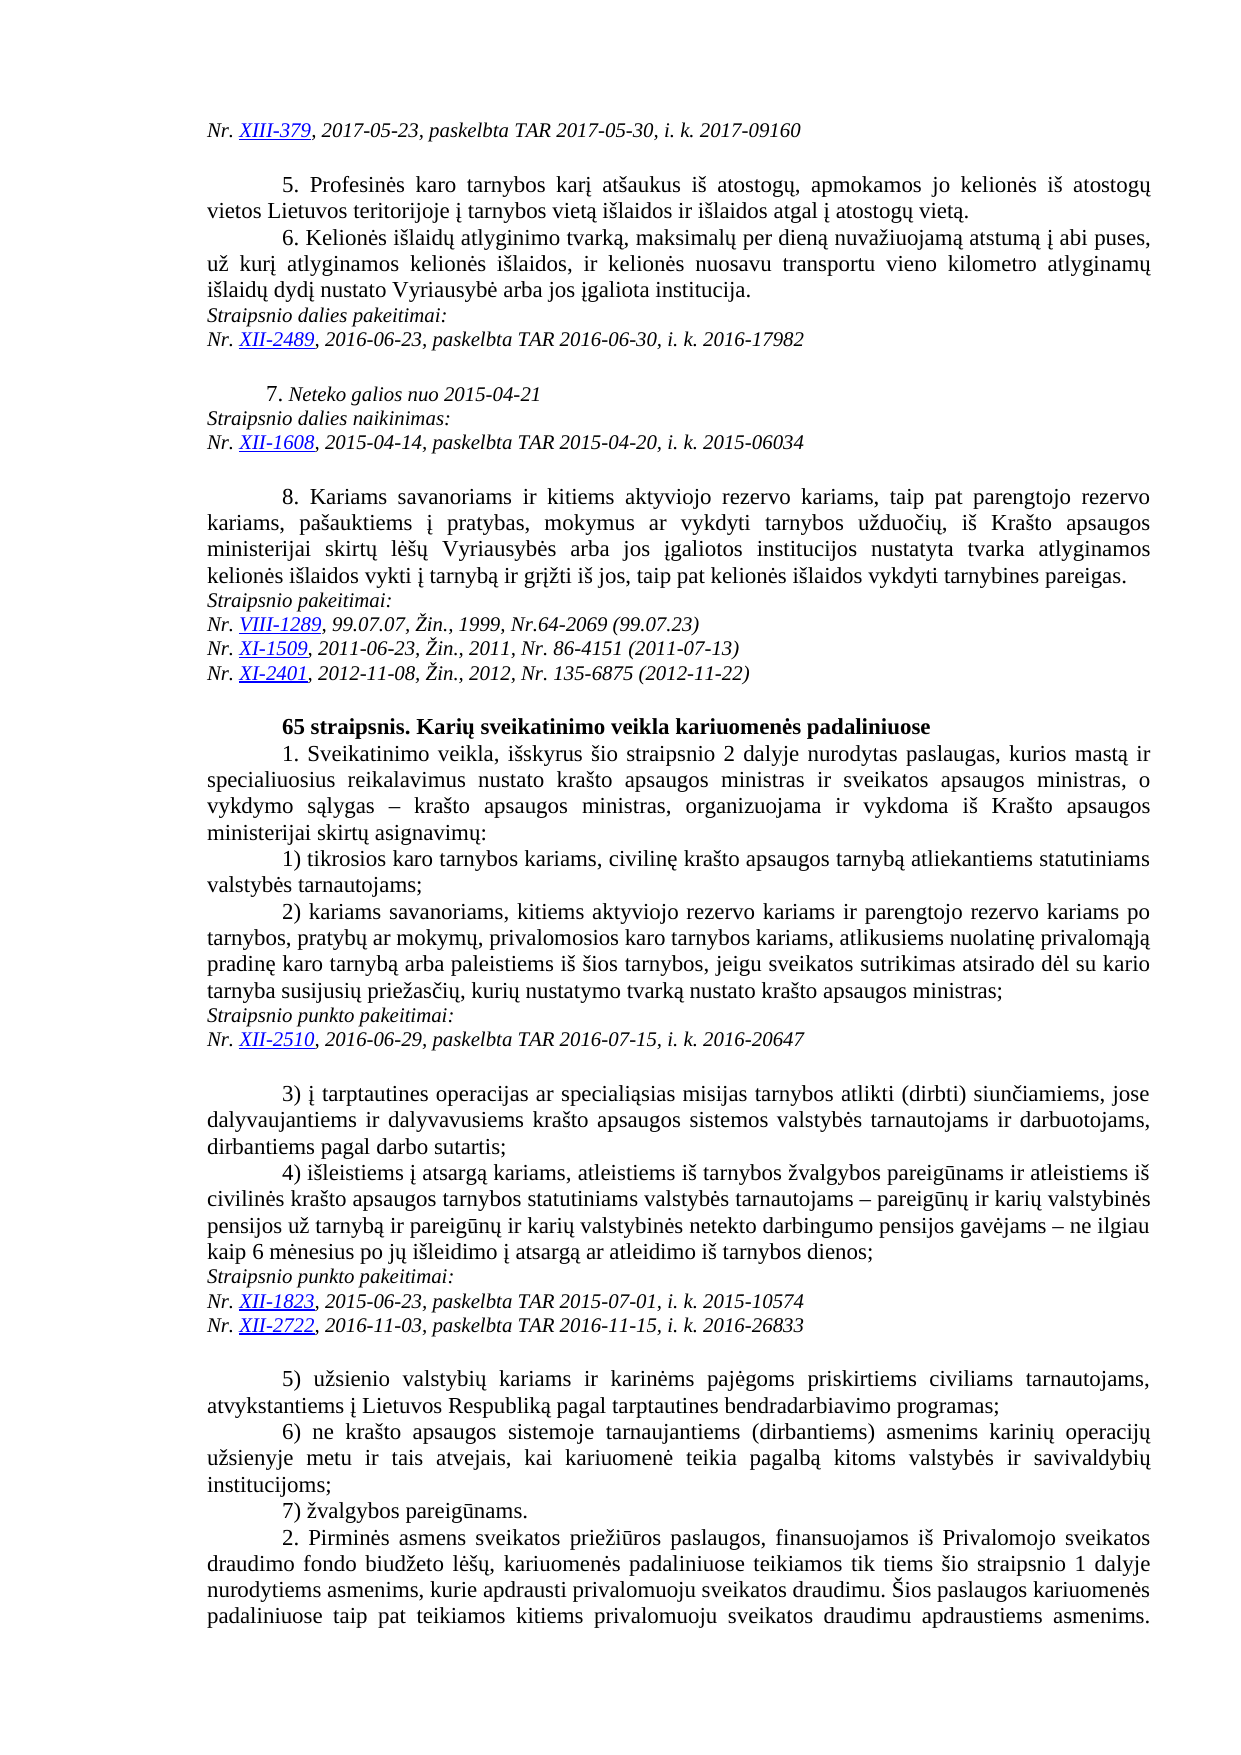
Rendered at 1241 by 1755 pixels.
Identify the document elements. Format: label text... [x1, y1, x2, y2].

text Nr. XI-2401, 2012-11-08, Žin., 2012, Nr. 135-6875 (2012-11-22) [207, 660, 1152, 684]
text Nr. XII-1608, 2015-04-14, paskelbta TAR 2015-04-20, i. k. 2015-06034 [207, 430, 1152, 454]
text 4) išleistiems į atsargą kariams, atleistiems iš tarnybos žvalgybos pareigūnams ir atleistiems iš civilinės krašto apsaugos tarnybos statutiniams valstybės tarnautojams – pareigūnų ir karių valstybinės pensijos už tarnybą ir pareigūnų ir karių valstybinės netekto darbingumo pensijos gavėjams – ne ilgiau kaip 6 mėnesius po jų išleidimo į atsargą ar atleidimo iš tarnybos dienos; [207, 1159, 1152, 1264]
text Straipsnio punkto pakeitimai: [207, 1003, 1152, 1027]
text 6. Kelionės išlaidų atlyginimo tvarką, maksimalų per dieną nuvažiuojamą atstumą į abi puses, už kurį atlyginamos kelionės išlaidos, ir kelionės nuosavu transportu vieno kilometro atlyginamų išlaidų dydį nustato Vyriausybė arba jos įgaliota institucija. [207, 224, 1152, 303]
text Nr. XII-2489, 2016-06-23, paskelbta TAR 2016-06-30, i. k. 2016-17982 [207, 327, 1152, 351]
text 2) kariams savanoriams, kitiems aktyviojo rezervo kariams ir parengtojo rezervo kariams po tarnybos, pratybų ar mokymų, privalomosios karo tarnybos kariams, atlikusiems nuolatinę privalomąją pradinę karo tarnybą arba paleistiems iš šios tarnybos, jeigu sveikatos sutrikimas atsirado dėl su kario tarnyba susijusių priežasčių, kurių nustatymo tvarką nustato krašto apsaugos ministras; [207, 898, 1152, 1003]
text Straipsnio punkto pakeitimai: [207, 1264, 1152, 1288]
text 7) žvalgybos pareigūnams. [207, 1497, 1152, 1523]
text Nr. XI-1509, 2011-06-23, Žin., 2011, Nr. 86-4151 (2011-07-13) [207, 636, 1152, 660]
text 1) tikrosios karo tarnybos kariams, civilinę krašto apsaugos tarnybą atliekantiems statutiniams valstybės tarnautojams; [207, 845, 1152, 898]
text Nr. VIII-1289, 99.07.07, Žin., 1999, Nr.64-2069 (99.07.23) [207, 612, 1152, 636]
text 1. Sveikatinimo veikla, išskyrus šio straipsnio 2 dalyje nurodytas paslaugas, kurios mastą ir specialiuosius reikalavimus nustato krašto apsaugos ministras ir sveikatos apsaugos ministras, o vykdymo sąlygas – krašto apsaugos ministras, organizuojama ir vykdoma iš Krašto apsaugos ministerijai skirtų asignavimų: [207, 739, 1152, 845]
text 8. Kariams savanoriams ir kitiems aktyviojo rezervo kariams, taip pat parengtojo rezervo kariams, pašauktiems į pratybas, mokymus ar vykdyti tarnybos užduočių, iš Krašto apsaugos ministerijai skirtų lėšų Vyriausybės arba jos įgaliotos institucijos nustatyta tvarka atlyginamos kelionės išlaidos vykti į tarnybą ir grįžti iš jos, taip pat kelionės išlaidos vykdyti tarnybines pareigas. [207, 483, 1152, 588]
text 6) ne krašto apsaugos sistemoje tarnaujantiems (dirbantiems) asmenims karinių operacijų užsienyje metu ir tais atvejais, kai kariuomenė teikia pagalbą kitoms valstybės ir savivaldybių institucijoms; [207, 1418, 1152, 1497]
text Nr. XII-2510, 2016-06-29, paskelbta TAR 2016-07-15, i. k. 2016-20647 [207, 1027, 1152, 1051]
text Straipsnio dalies naikinimas: [207, 406, 1152, 430]
text 5. Profesinės karo tarnybos karį atšaukus iš atostogų, apmokamos jo kelionės iš atostogų vietos Lietuvos teritorijoje į tarnybos vietą išlaidos ir išlaidos atgal į atostogų vietą. [207, 171, 1152, 224]
text 65 straipsnis. Karių sveikatinimo veikla kariuomenės padaliniuose [207, 713, 1152, 739]
text 2. Pirminės asmens sveikatos priežiūros paslaugos, finansuojamos iš Privalomojo sveikatos draudimo fondo biudžeto lėšų, kariuomenės padaliniuose teikiamos tik tiems šio straipsnio 1 dalyje nurodytiems asmenims, kurie apdrausti privalomuoju sveikatos draudimu. Šios paslaugos kariuomenės padaliniuose taip pat teikiamos kitiems privalomuoju sveikatos draudimu apdraustiems asmenims. [207, 1523, 1152, 1629]
text 7. Neteko galios nuo 2015-04-21 [207, 379, 1152, 406]
text Straipsnio dalies pakeitimai: [207, 303, 1152, 327]
text Nr. XIII-379, 2017-05-23, paskelbta TAR 2017-05-30, i. k. 2017-09160 [207, 118, 1152, 142]
text Nr. XII-2722, 2016-11-03, paskelbta TAR 2016-11-15, i. k. 2016-26833 [207, 1313, 1152, 1337]
text Nr. XII-1823, 2015-06-23, paskelbta TAR 2015-07-01, i. k. 2015-10574 [207, 1288, 1152, 1313]
text 5) užsienio valstybių kariams ir karinėms pajėgoms priskirtiems civiliams tarnautojams, atvykstantiems į Lietuvos Respubliką pagal tarptautines bendradarbiavimo programas; [207, 1365, 1152, 1418]
text Straipsnio pakeitimai: [207, 588, 1152, 612]
text 3) į tarptautines operacijas ar specialiąsias misijas tarnybos atlikti (dirbti) siunčiamiems, jose dalyvaujantiems ir dalyvavusiems krašto apsaugos sistemos valstybės tarnautojams ir darbuotojams, dirbantiems pagal darbo sutartis; [207, 1080, 1152, 1159]
